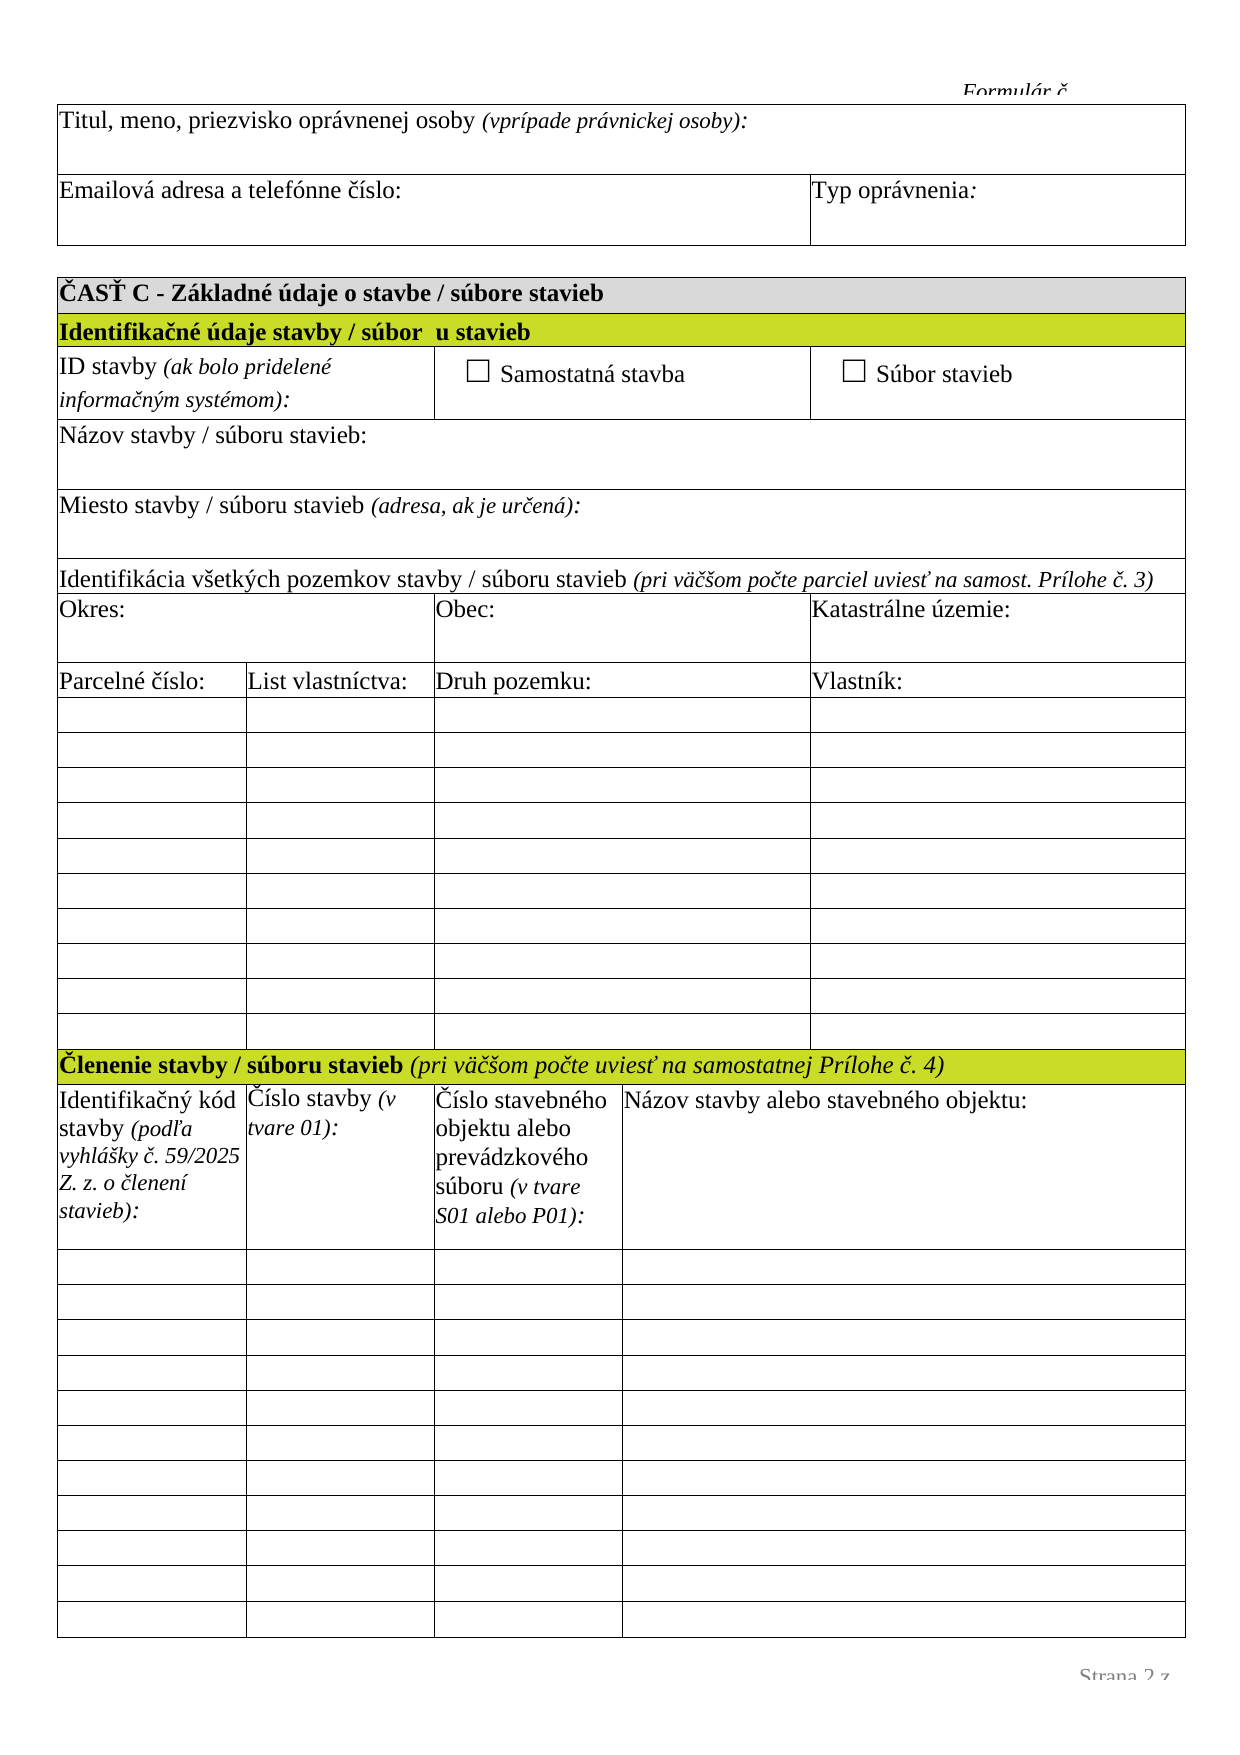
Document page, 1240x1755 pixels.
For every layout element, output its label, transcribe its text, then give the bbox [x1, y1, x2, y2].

table_cell Typ oprávnenia: [811, 175, 1185, 245]
table_cell [435, 1285, 622, 1319]
table_cell [811, 698, 1185, 732]
table_cell [435, 1461, 622, 1495]
table_cell [58, 909, 246, 943]
table_cell [247, 1566, 434, 1601]
table_cell [435, 768, 810, 802]
table_cell [623, 1285, 1185, 1319]
table_cell [58, 979, 246, 1013]
table_cell [623, 1461, 1185, 1495]
table_cell [247, 1461, 434, 1495]
table_cell [58, 1320, 246, 1355]
table_cell [435, 1250, 622, 1284]
table_cell [58, 768, 246, 802]
table_cell [58, 1531, 246, 1565]
table_cell [435, 1496, 622, 1530]
table_cell [247, 1320, 434, 1355]
table_cell [811, 839, 1185, 873]
table_cell [58, 1356, 246, 1390]
table_cell Vlastník: [811, 663, 1185, 697]
table_header Titul, meno, priezvisko oprávnenej osoby (vprípade právnickej osoby): [58, 105, 1185, 174]
table_cell [623, 1602, 1185, 1637]
table_cell [435, 909, 810, 943]
table_cell [811, 768, 1185, 802]
table_cell [58, 698, 246, 732]
table_cell [435, 733, 810, 767]
table_cell Okres: [58, 594, 434, 662]
table_cell [247, 1250, 434, 1284]
table_cell [58, 733, 246, 767]
table_cell [58, 1461, 246, 1495]
table_cell Druh pozemku: [435, 663, 810, 697]
table_cell Identifikačné údaje stavby / súbor [58, 314, 434, 346]
table_cell [247, 803, 434, 838]
table_cell Katastrálne územie: [811, 594, 1185, 662]
table_cell [247, 874, 434, 908]
table_cell [58, 1566, 246, 1601]
table_cell [435, 1426, 622, 1460]
table_cell [58, 1014, 246, 1049]
table_cell [811, 384, 1185, 419]
table_cell [247, 1426, 434, 1460]
table_cell [247, 768, 434, 802]
table_cell [247, 839, 434, 873]
table_cell [247, 1014, 434, 1049]
table_cell Číslo stavby (v tvare 01): [247, 1085, 434, 1249]
table_cell [435, 944, 810, 978]
table_cell Obec: [435, 594, 810, 662]
table_cell [247, 1496, 434, 1530]
table_cell [811, 979, 1185, 1013]
table_cell [623, 1356, 1185, 1390]
table_cell [435, 874, 810, 908]
table_cell [623, 1531, 1185, 1565]
table_cell [623, 1320, 1185, 1355]
table_cell [58, 1496, 246, 1530]
table_cell [58, 1602, 246, 1637]
table_cell List vlastníctva: [247, 663, 434, 697]
table_cell [435, 1531, 622, 1565]
table_cell [58, 839, 246, 873]
table_cell [247, 1285, 434, 1319]
table_cell [247, 698, 434, 732]
table_cell [435, 698, 810, 732]
table_cell [58, 874, 246, 908]
table_cell [58, 1426, 246, 1460]
table_cell □ Samostatná stavba [435, 347, 810, 384]
table_header ČASŤ C - Základné údaje o stavbe / súbore stavieb [58, 278, 1185, 313]
table_cell Členenie stavby / súboru stavieb (pri väčšom počte uviesť na samostatnej Prílohe č. 4) [58, 1050, 1185, 1084]
table_cell u stavieb [434, 314, 1185, 346]
table_cell [623, 1496, 1185, 1530]
table_cell [811, 1014, 1185, 1049]
table_cell informačným systémom): [58, 384, 434, 419]
table_cell [247, 1356, 434, 1390]
table_cell [811, 944, 1185, 978]
table_cell [58, 803, 246, 838]
table_cell Miesto stavby / súboru stavieb (adresa, ak je určená): [58, 490, 1185, 558]
table_cell [58, 1250, 246, 1284]
table_cell [811, 803, 1185, 838]
table_cell Identifikačný kód stavby (podľa vyhlášky č. 59/2025 Z. z. o členení stavieb): [58, 1085, 246, 1249]
table_cell [811, 733, 1185, 767]
table_cell [435, 803, 810, 838]
table_cell [247, 979, 434, 1013]
table_cell [58, 1391, 246, 1425]
table_cell Názov stavby / súboru stavieb: [58, 420, 1185, 489]
table_cell [435, 1566, 622, 1601]
table_cell Parcelné číslo: [58, 663, 246, 697]
table_cell [58, 1285, 246, 1319]
table_cell [247, 1531, 434, 1565]
table_cell □ Súbor stavieb [811, 347, 1185, 384]
table_cell [811, 874, 1185, 908]
table_cell [811, 909, 1185, 943]
table_cell [247, 733, 434, 767]
table_cell [435, 1602, 622, 1637]
table_cell [247, 1391, 434, 1425]
table_cell [435, 1320, 622, 1355]
table_cell [247, 944, 434, 978]
table_cell [247, 1602, 434, 1637]
table_cell [623, 1426, 1185, 1460]
table_cell [623, 1566, 1185, 1601]
table_cell [58, 944, 246, 978]
table_cell Emailová adresa a telefónne číslo: [58, 175, 810, 245]
table_cell Identifikácia všetkých pozemkov stavby / súboru stavieb (pri väčšom počte parciel uviesť na samost. Prílohe č. 3) [58, 559, 1185, 593]
table_cell Číslo stavebného objektu alebo prevádzkového súboru (v tvare S01 alebo P01): [435, 1085, 622, 1249]
table_cell ID stavby (ak bolo pridelené [58, 347, 434, 384]
table_cell [247, 909, 434, 943]
table_cell [435, 1391, 622, 1425]
table_cell [623, 1391, 1185, 1425]
table_cell [435, 839, 810, 873]
table_cell Názov stavby alebo stavebného objektu: [623, 1085, 1185, 1249]
table_cell [435, 1356, 622, 1390]
table_cell [623, 1250, 1185, 1284]
table_cell [435, 1014, 810, 1049]
table_cell [435, 384, 810, 419]
table_cell [435, 979, 810, 1013]
